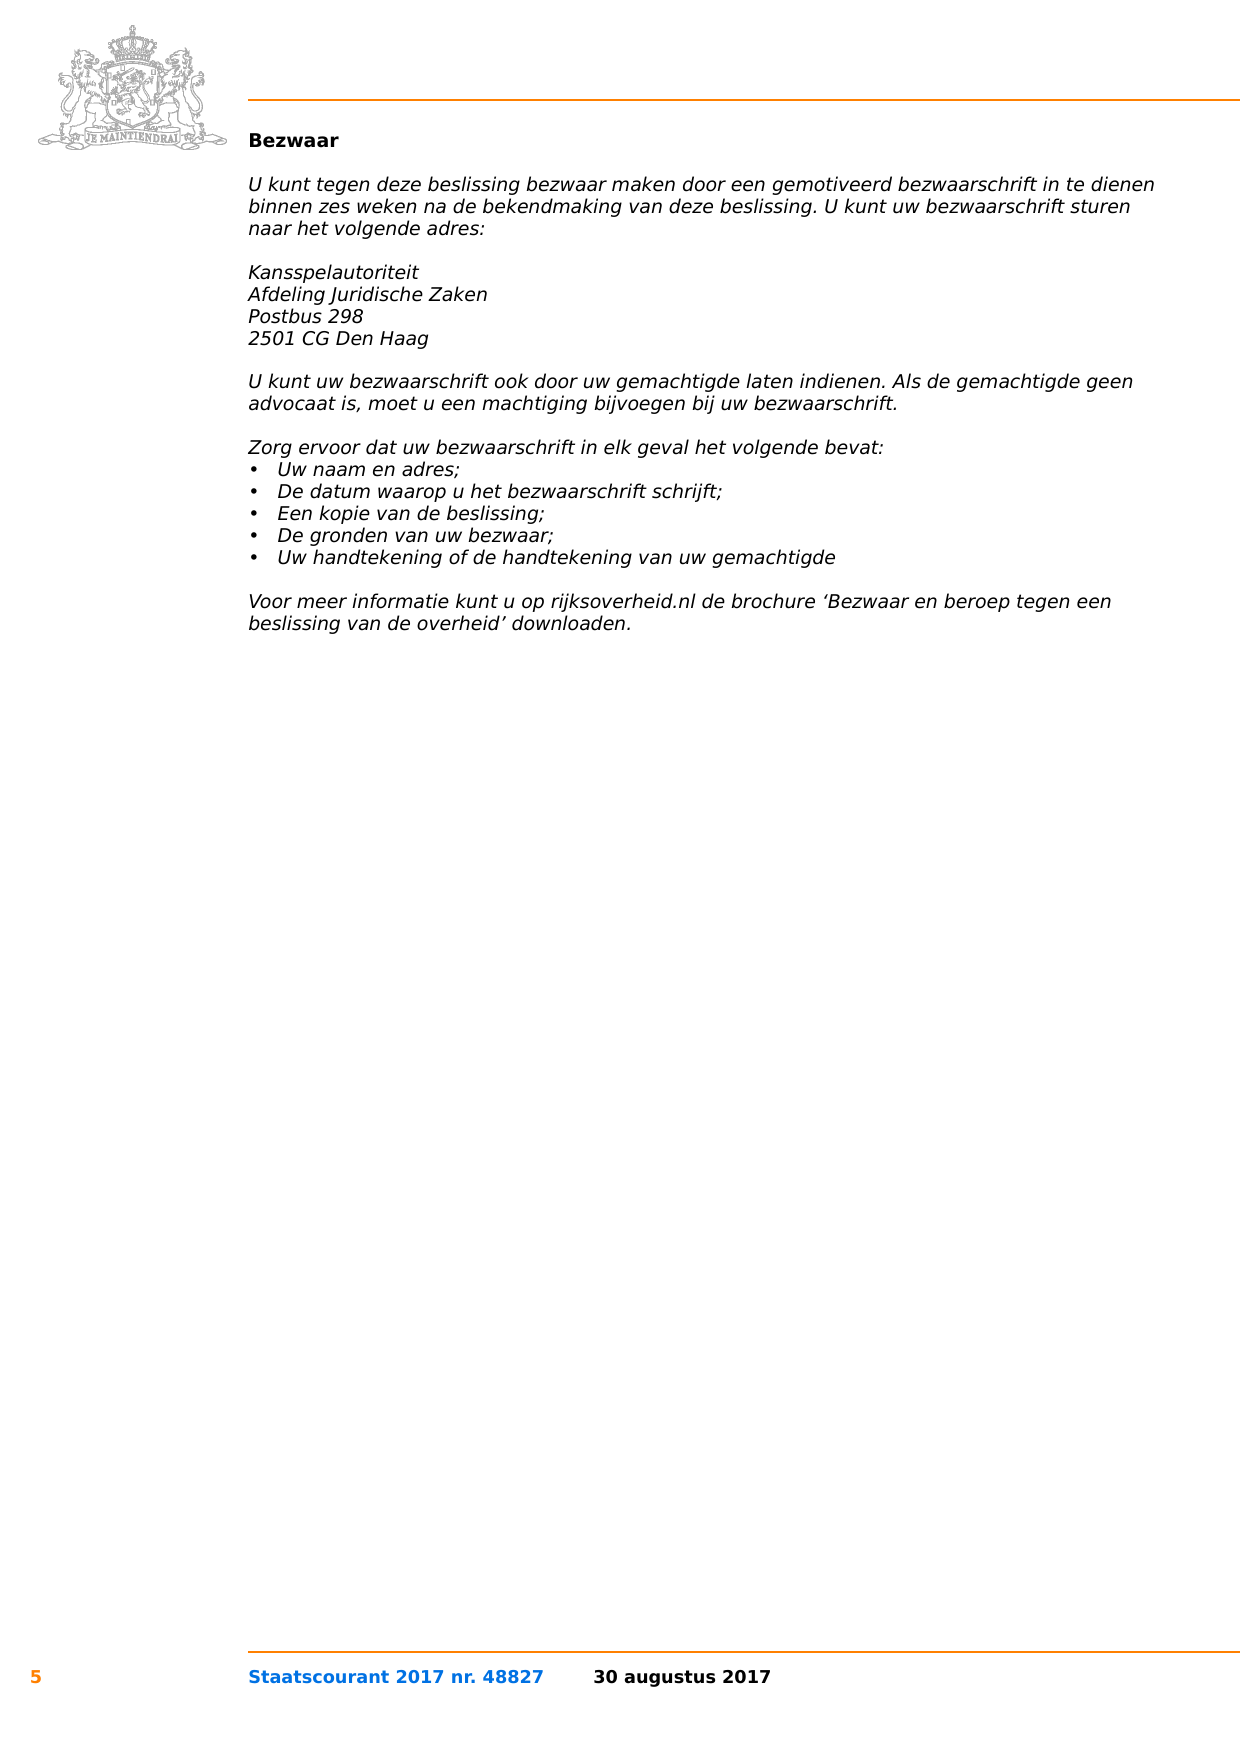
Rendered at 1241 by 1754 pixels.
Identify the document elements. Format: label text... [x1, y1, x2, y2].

text U kunt uw bezwaarschrift ook door uw gemachtigde laten indienen. Als de gemachtigde geen advocaat is, moet u een machtiging bijvoegen bij uw bezwaarschrift. [248, 371, 1163, 415]
text Kansspelautoriteit [248, 262, 1163, 283]
text Bezwaar [248, 130, 1163, 152]
text Afdeling Juridische Zaken [248, 283, 1163, 306]
text Postbus 298 [248, 306, 1163, 327]
text U kunt tegen deze beslissing bezwaar maken door een gemotiveerd bezwaarschrift in te dienen binnen zes weken na de bekendmaking van deze beslissing. U kunt uw bezwaarschrift sturen naar het volgende adres: [248, 174, 1163, 240]
text • De gronden van uw bezwaar; [248, 525, 1163, 547]
text • De datum waarop u het bezwaarschrift schrijft; [248, 481, 1163, 503]
text Zorg ervoor dat uw bezwaarschrift in elk geval het volgende bevat: [248, 437, 1163, 459]
text 2501 CG Den Haag [248, 327, 1163, 349]
picture [38, 25, 227, 150]
text • Uw naam en adres; [248, 459, 1163, 481]
text • Een kopie van de beslissing; [248, 503, 1163, 525]
text Voor meer informatie kunt u op rijksoverheid.nl de brochure ‘Bezwaar en beroep tegen een beslissing van de overheid’ downloaden. [248, 591, 1163, 635]
text • Uw handtekening of de handtekening van uw gemachtigde [248, 547, 1163, 569]
